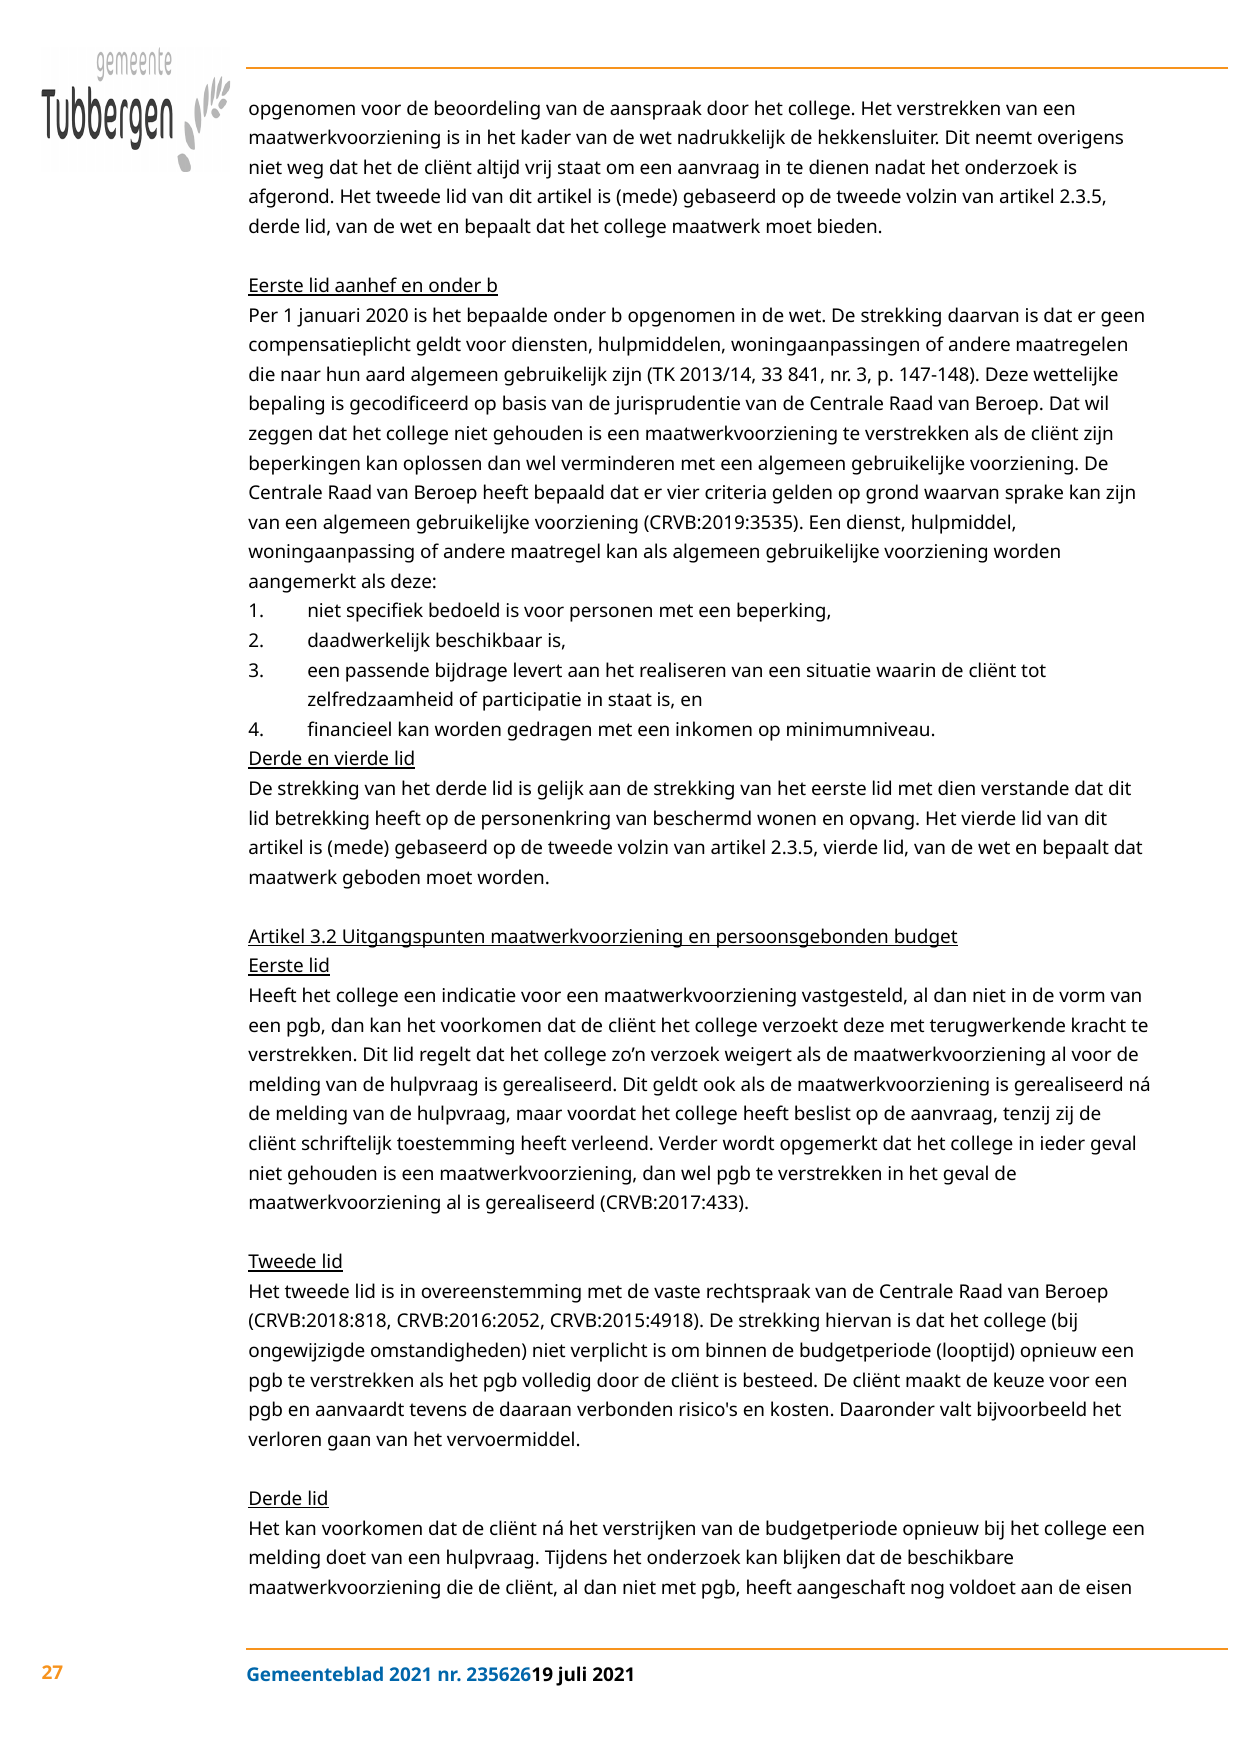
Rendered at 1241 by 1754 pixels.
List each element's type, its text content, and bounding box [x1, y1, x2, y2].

text Artikel 3.2 Uitgangspunten maatwerkvoorziening en persoonsgebonden budget [248, 923, 1152, 949]
text Het tweede lid is in overeenstemming met de vaste rechtspraak van de Centrale Raad van Beroep (CRVB:2018:818, CRVB:2016:2052, CRVB:2015:4918). De strekking hiervan is dat het college (bij ongewijzigde omstandigheden) niet verplicht is om binnen de budgetperiode (looptijd) opnieuw een pgb te verstrekken als het pgb volledig door de cliënt is besteed. De cliënt maakt de keuze voor een pgb en aanvaardt tevens de daaraan verbonden risico's en kosten. Daaronder valt bijvoorbeeld het verloren gaan van het vervoermiddel. [248, 1278, 1152, 1452]
text Per 1 januari 2020 is het bepaalde onder b opgenomen in de wet. De strekking daarvan is dat er geen compensatieplicht geldt voor diensten, hulpmiddelen, woningaanpassingen of andere maatregelen die naar hun aard algemeen gebruikelijk zijn (TK 2013/14, 33 841, nr. 3, p. 147-148). Deze wettelijke bepaling is gecodificeerd op basis van de jurisprudentie van de Centrale Raad van Beroep. Dat wil zeggen dat het college niet gehouden is een maatwerkvoorziening te verstrekken als de cliënt zijn beperkingen kan oplossen dan wel verminderen met een algemeen gebruikelijke voorziening. De Centrale Raad van Beroep heeft bepaald dat er vier criteria gelden op grond waarvan sprake kan zijn van een algemeen gebruikelijke voorziening (CRVB:2019:3535). Een dienst, hulpmiddel, woningaanpassing of andere maatregel kan als algemeen gebruikelijke voorziening worden aangemerkt als deze: [248, 302, 1152, 594]
text opgenomen voor de beoordeling van de aanspraak door het college. Het verstrekken van een maatwerkvoorziening is in het kader van de wet nadrukkelijk de hekkensluiter. Dit neemt overigens niet weg dat het de cliënt altijd vrij staat om een aanvraag in te dienen nadat het onderzoek is afgerond. Het tweede lid van dit artikel is (mede) gebaseerd op de tweede volzin van artikel 2.3.5, derde lid, van de wet en bepaalt dat het college maatwerk moet bieden. [248, 95, 1152, 239]
list een passende bijdrage levert aan het realiseren van een situatie waarin de cliënt tot zelfredzaamheid of participatie in staat is, en [248, 657, 1152, 712]
text Het kan voorkomen dat de cliënt ná het verstrijken van de budgetperiode opnieuw bij het college een melding doet van een hulpvraag. Tijdens het onderzoek kan blijken dat de beschikbare maatwerkvoorziening die de cliënt, al dan niet met pgb, heeft aangeschaft nog voldoet aan de eisen [248, 1515, 1152, 1600]
text Derde en vierde lid [248, 746, 1152, 771]
text Heeft het college een indicatie voor een maatwerkvoorziening vastgesteld, al dan niet in de vorm van een pgb, dan kan het voorkomen dat de cliënt het college verzoekt deze met terugwerkende kracht te verstrekken. Dit lid regelt dat het college zo’n verzoek weigert als de maatwerkvoorziening al voor de melding van de hulpvraag is gerealiseerd. Dit geldt ook als de maatwerkvoorziening is gerealiseerd ná de melding van de hulpvraag, maar voordat het college heeft beslist op de aanvraag, tenzij zij de cliënt schriftelijk toestemming heeft verleend. Verder wordt opgemerkt dat het college in ieder geval niet gehouden is een maatwerkvoorziening, dan wel pgb te verstrekken in het geval de maatwerkvoorziening al is gerealiseerd (CRVB:2017:433). [248, 982, 1152, 1215]
picture [41, 47, 231, 172]
text Eerste lid aanhef en onder b [248, 272, 1152, 298]
list financieel kan worden gedragen met een inkomen op minimumniveau. [248, 716, 1152, 742]
list niet specifiek bedoeld is voor personen met een beperking, [248, 598, 1152, 623]
text Tweede lid [248, 1248, 1152, 1274]
text De strekking van het derde lid is gelijk aan de strekking van het eerste lid met dien verstande dat dit lid betrekking heeft op de personenkring van beschermd wonen en opvang. Het vierde lid van dit artikel is (mede) gebaseerd op de tweede volzin van artikel 2.3.5, vierde lid, van de wet en bepaalt dat maatwerk geboden moet worden. [248, 775, 1152, 890]
text Eerste lid [248, 953, 1152, 978]
text Derde lid [248, 1485, 1152, 1511]
list daadwerkelijk beschikbaar is, [248, 627, 1152, 653]
